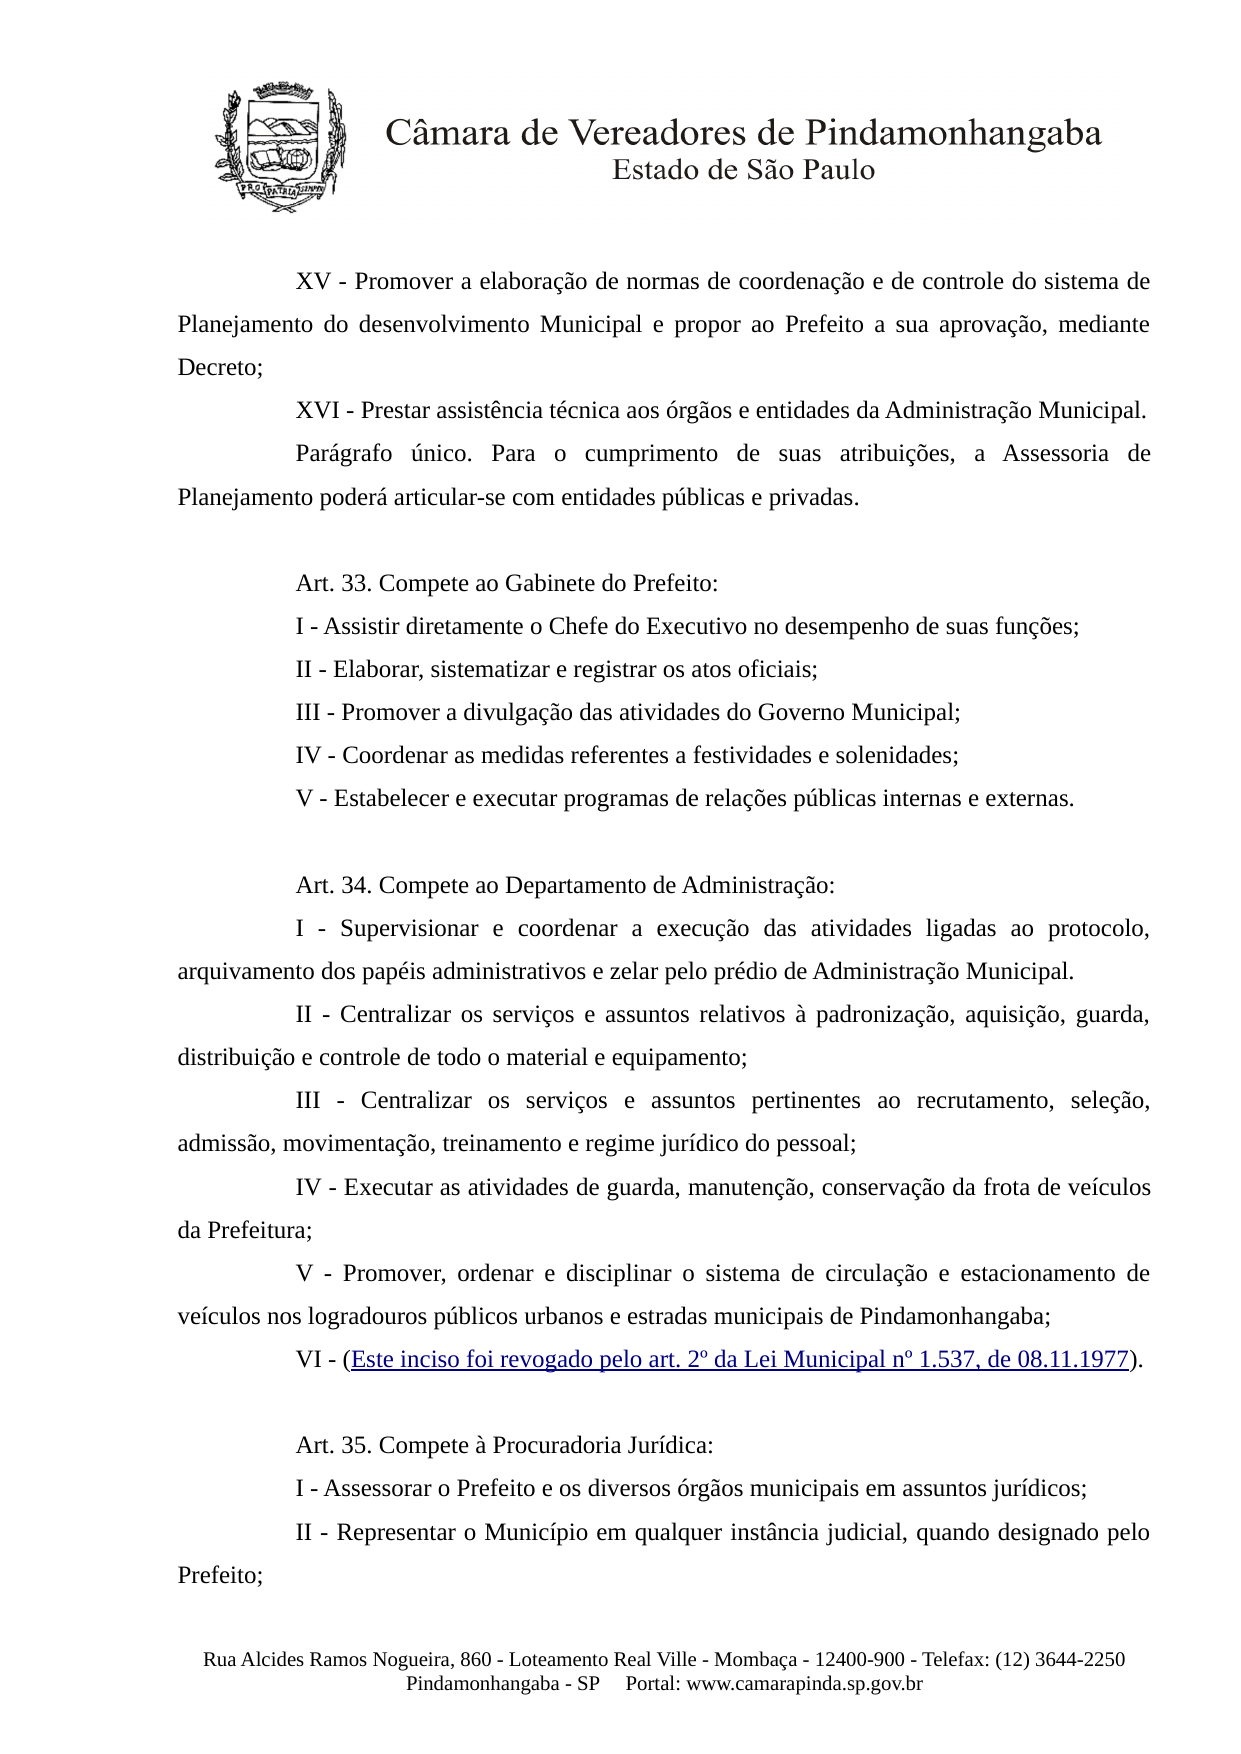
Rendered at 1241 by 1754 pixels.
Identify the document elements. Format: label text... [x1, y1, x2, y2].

text I - Assessorar o Prefeito e os diversos órgãos municipais em assuntos jurídicos; [177, 1473, 1152, 1502]
text V - Promover, ordenar e disciplinar o sistema de circulação e estacionamento de veículos nos logradouros públicos urbanos e estradas municipais de Pindamonhangaba; [177, 1258, 1152, 1330]
text II - Representar o Município em qualquer instância judicial, quando designado pelo Prefeito; [177, 1517, 1152, 1588]
text II - Centralizar os serviços e assuntos relativos à padronização, aquisição, guarda, distribuição e controle de todo o material e equipamento; [177, 999, 1152, 1071]
text XV - Promover a elaboração de normas de coordenação e de controle do sistema de Planejamento do desenvolvimento Municipal e propor ao Prefeito a sua aprovação, mediante Decreto; [177, 266, 1152, 381]
text II - Elaborar, sistematizar e registrar os atos oficiais; [177, 654, 1152, 683]
text III - Centralizar os serviços e assuntos pertinentes ao recrutamento, seleção, admissão, movimentação, treinamento e regime jurídico do pessoal; [177, 1085, 1152, 1157]
text Art. 35. Compete à Procuradoria Jurídica: [177, 1430, 1152, 1459]
text VI - (Este inciso foi revogado pelo art. 2º da Lei Municipal nº 1.537, de 08.11.1977). [177, 1344, 1152, 1373]
text I - Assistir diretamente o Chefe do Executivo no desempenho de suas funções; [177, 611, 1152, 640]
text Art. 33. Compete ao Gabinete do Prefeito: [177, 568, 1152, 597]
text IV - Executar as atividades de guarda, manutenção, conservação da frota de veículos da Prefeitura; [177, 1172, 1152, 1243]
text I - Supervisionar e coordenar a execução das atividades ligadas ao protocolo, arquivamento dos papéis administrativos e zelar pelo prédio de Administração Municipal. [177, 913, 1152, 985]
text IV - Coordenar as medidas referentes a festividades e solenidades; [177, 740, 1152, 769]
text III - Promover a divulgação das atividades do Governo Municipal; [177, 697, 1152, 726]
text V - Estabelecer e executar programas de relações públicas internas e externas. [177, 783, 1152, 812]
text Parágrafo único. Para o cumprimento de suas atribuições, a Assessoria de Planejamento poderá articular-se com entidades públicas e privadas. [177, 438, 1152, 510]
text Art. 34. Compete ao Departamento de Administração: [177, 870, 1152, 898]
picture [193, 68, 1135, 228]
text XVI - Prestar assistência técnica aos órgãos e entidades da Administração Municipal. [177, 395, 1152, 424]
